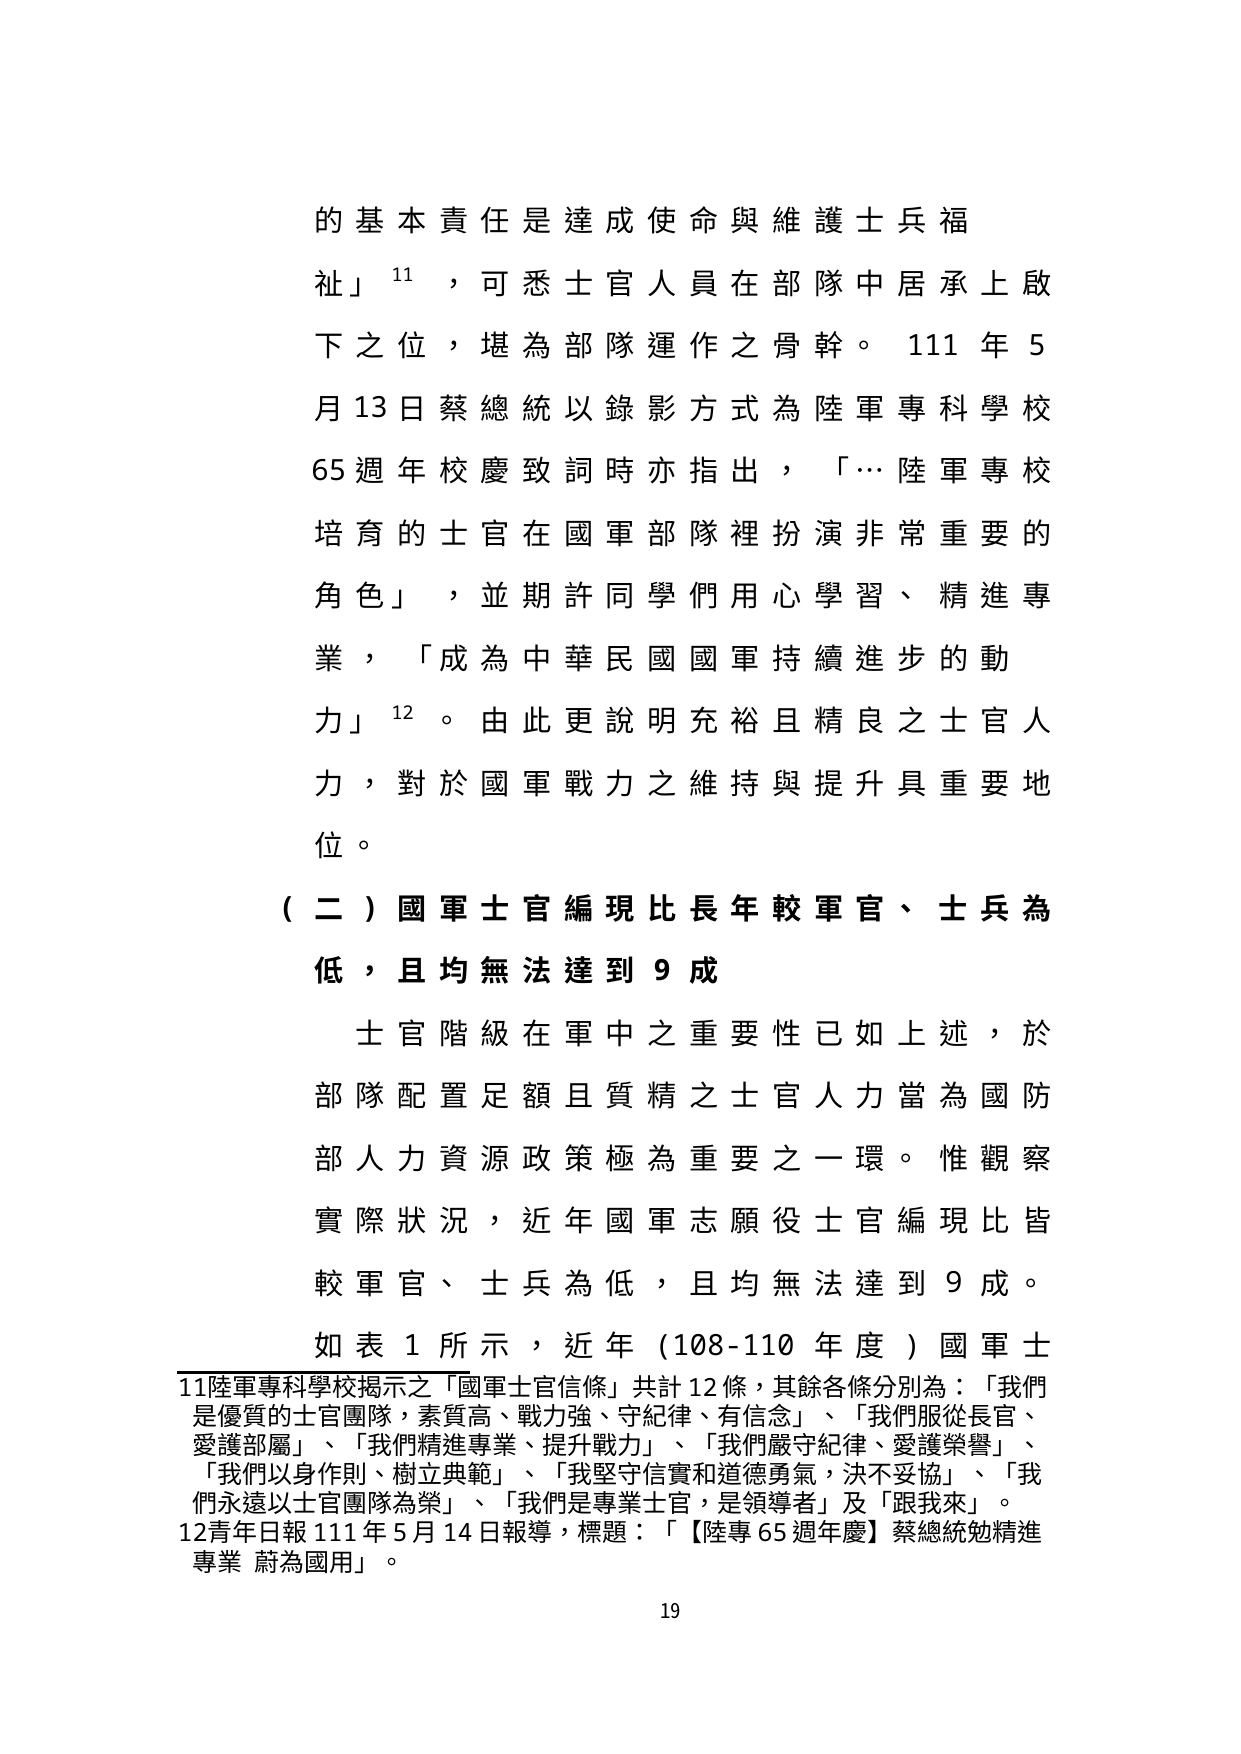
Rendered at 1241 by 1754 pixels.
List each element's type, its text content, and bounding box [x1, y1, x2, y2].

text 士官階級在軍中之重要性已如上述，於部隊配置足額且質精之士官人力當為國防部人力資源政策極為重要之一環。惟觀察實際狀況，近年國軍志願役士官編現比皆較軍官、士兵為低，且均無法達到9成。如表1所示，近年(108-110年度)國軍士 [271, 990, 1058, 1365]
text 青年日報111年5月14日報導，標題：「【陸專65週年慶】蔡總統勉精進專業 蔚為國用」。 [177, 1518, 1063, 1577]
text 士官階級介於軍官與士兵之間，據堪稱培育我國專業士官搖籃之陸軍專科學校所揭示「國軍士官信條」，其第1條至第3條分別為：「我是士官，士兵的領導者」、「我是部隊的骨幹，官兵的橋梁」、「我的基本責任是達成使命與維護士兵福祉」，可悉士官人員在部隊中居承上啟下之位，堪為部隊運作之骨幹。111年5月13日蔡總統以錄影方式為陸軍專科學校65週年校慶致詞時亦指出，「…陸軍專校培育的士官在國軍部隊裡扮演非常重要的角色」，並期許同學們用心學習、精進專業，「成為中華民國國軍持續進步的動力」。由此更說明充裕且精良之士官人力，對於國軍戰力之維持與提升具重要地位。 [271, 177, 1058, 865]
text (二)國軍士官編現比長年較軍官、士兵為低，且均無法達到9成 [242, 865, 1058, 990]
text 陸軍專科學校揭示之「國軍士官信條」共計12條，其餘各條分別為：「我們是優質的士官團隊，素質高、戰力強、守紀律、有信念」、「我們服從長官、愛護部屬」、「我們精進專業、提升戰力」、「我們嚴守紀律、愛護榮譽」、「我們以身作則、樹立典範」、「我堅守信實和道德勇氣，決不妥協」、「我們永遠以士官團隊為榮」、「我們是專業士官，是領導者」及「跟我來」。 [177, 1373, 1063, 1518]
